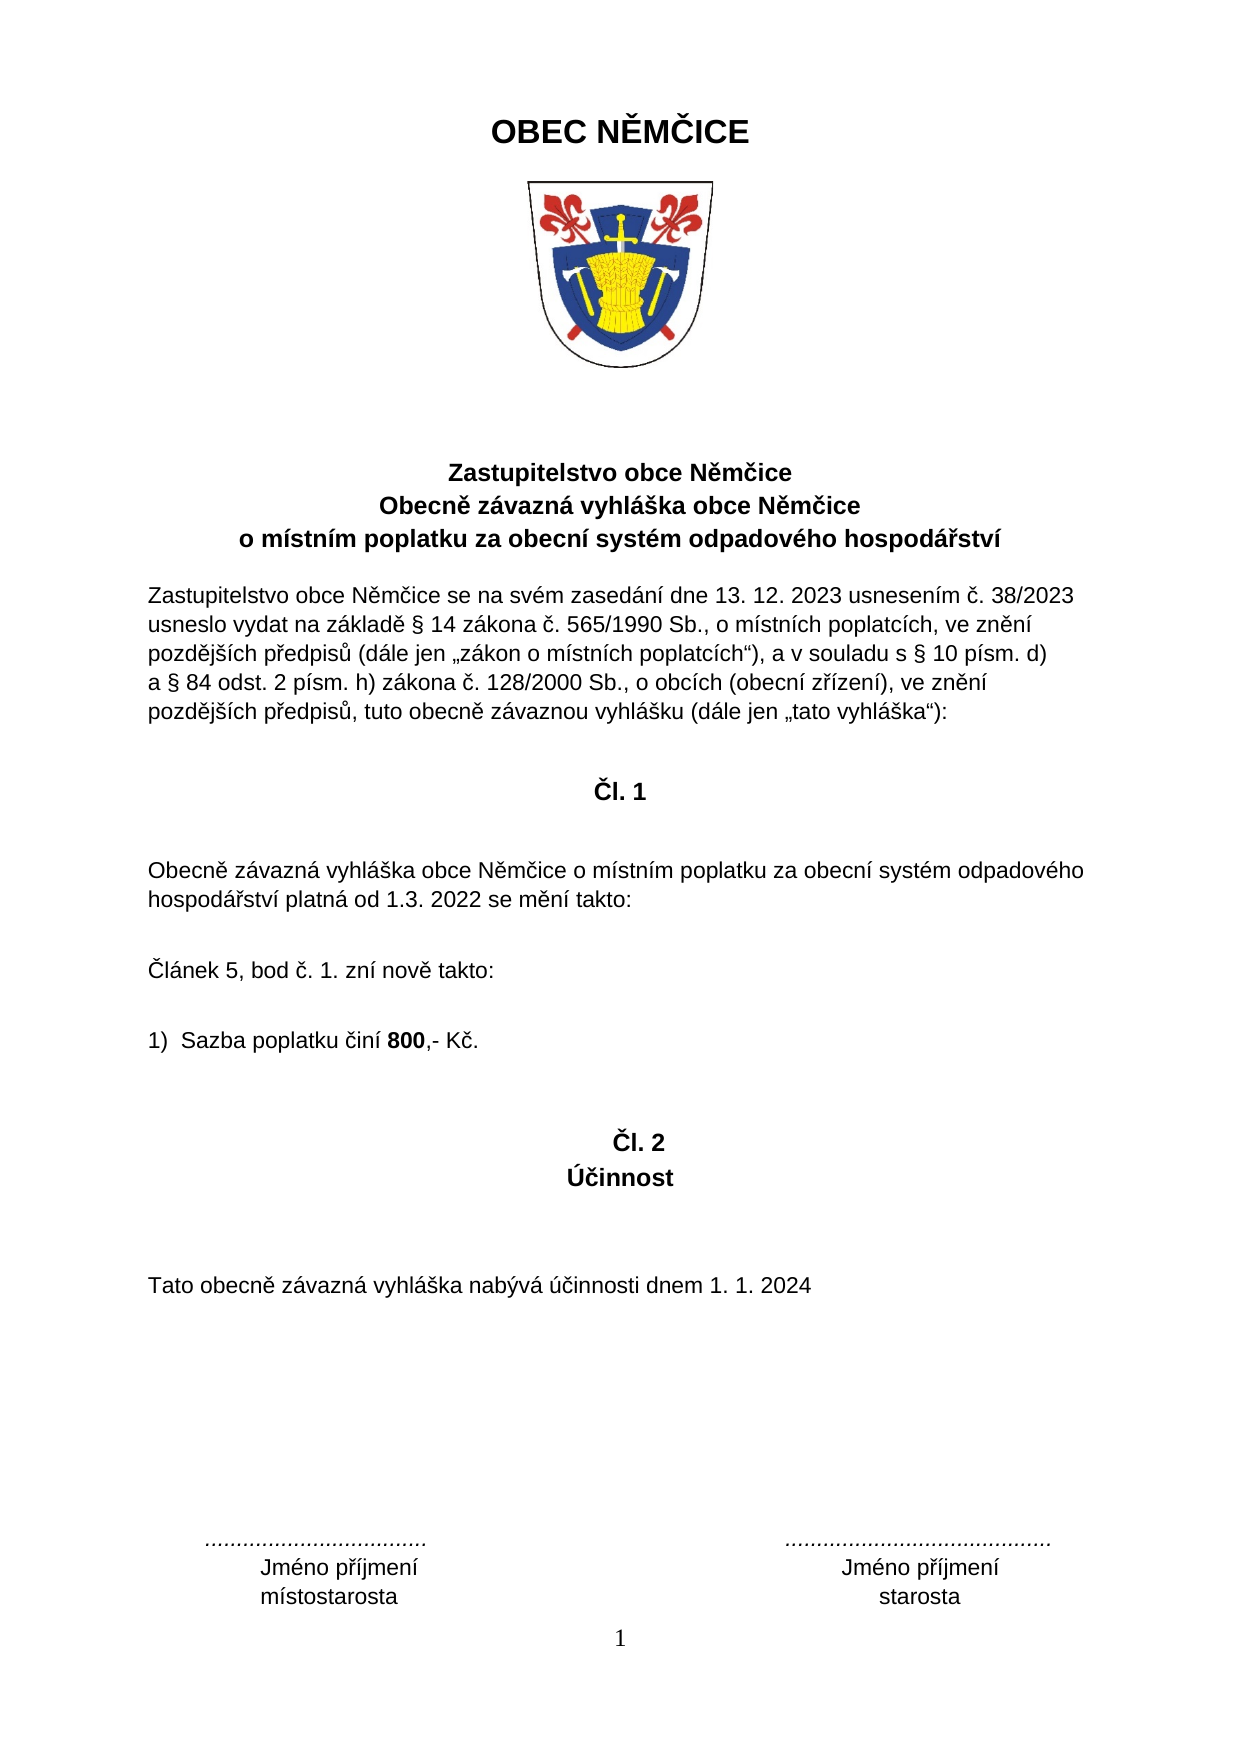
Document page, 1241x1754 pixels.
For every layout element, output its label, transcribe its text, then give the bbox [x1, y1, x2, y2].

subtitle Zastupitelstvo obce Němčice se na svém zasedání dne 13. 12. 2023 usnesením č. 38/2023 usneslo vydat na základě § 14 zákona č. 565/1990 Sb., o místních poplatcích, ve znění pozdějších předpisů (dále jen „zákon o místních poplatcích“), a v souladu s § 10 písm. d) a § 84 odst. 2 písm. h) zákona č. 128/2000 Sb., o obcích (obecní zřízení), ve znění pozdějších předpisů, tuto obecně závaznou vyhlášku (dále jen „tato vyhláška“): [148, 582, 1093, 724]
text Čl. 1 [148, 777, 1093, 806]
text Tato obecně závazná vyhláška nabývá účinnosti dnem 1. 1. 2024 [148, 1272, 1093, 1298]
text o místním poplatku za obecní systém odpadového hospodářství [148, 524, 1093, 553]
text Obecně závazná vyhláška obce Němčice o místním poplatku za obecní systém odpadového hospodářství platná od 1.3. 2022 se mění takto: [148, 857, 1093, 913]
text ................................... .......................................... [148, 1525, 1093, 1551]
text Jméno příjmení Jméno příjmení [148, 1554, 1093, 1580]
text Článek 5, bod č. 1. zní nově takto: [148, 957, 1093, 983]
text Obecně závazná vyhláška obce Němčice [148, 491, 1093, 520]
text Zastupitelstvo obce Němčice [148, 458, 1093, 487]
text místostarosta starosta [148, 1583, 1093, 1609]
text OBEC NĚMČICE [148, 112, 1093, 151]
text Čl. 2 [185, 1127, 1093, 1156]
picture [527, 181, 714, 368]
text 1). Sazba poplatku činí 800,- Kč. [148, 1027, 1093, 1053]
text Účinnost [148, 1162, 1093, 1191]
